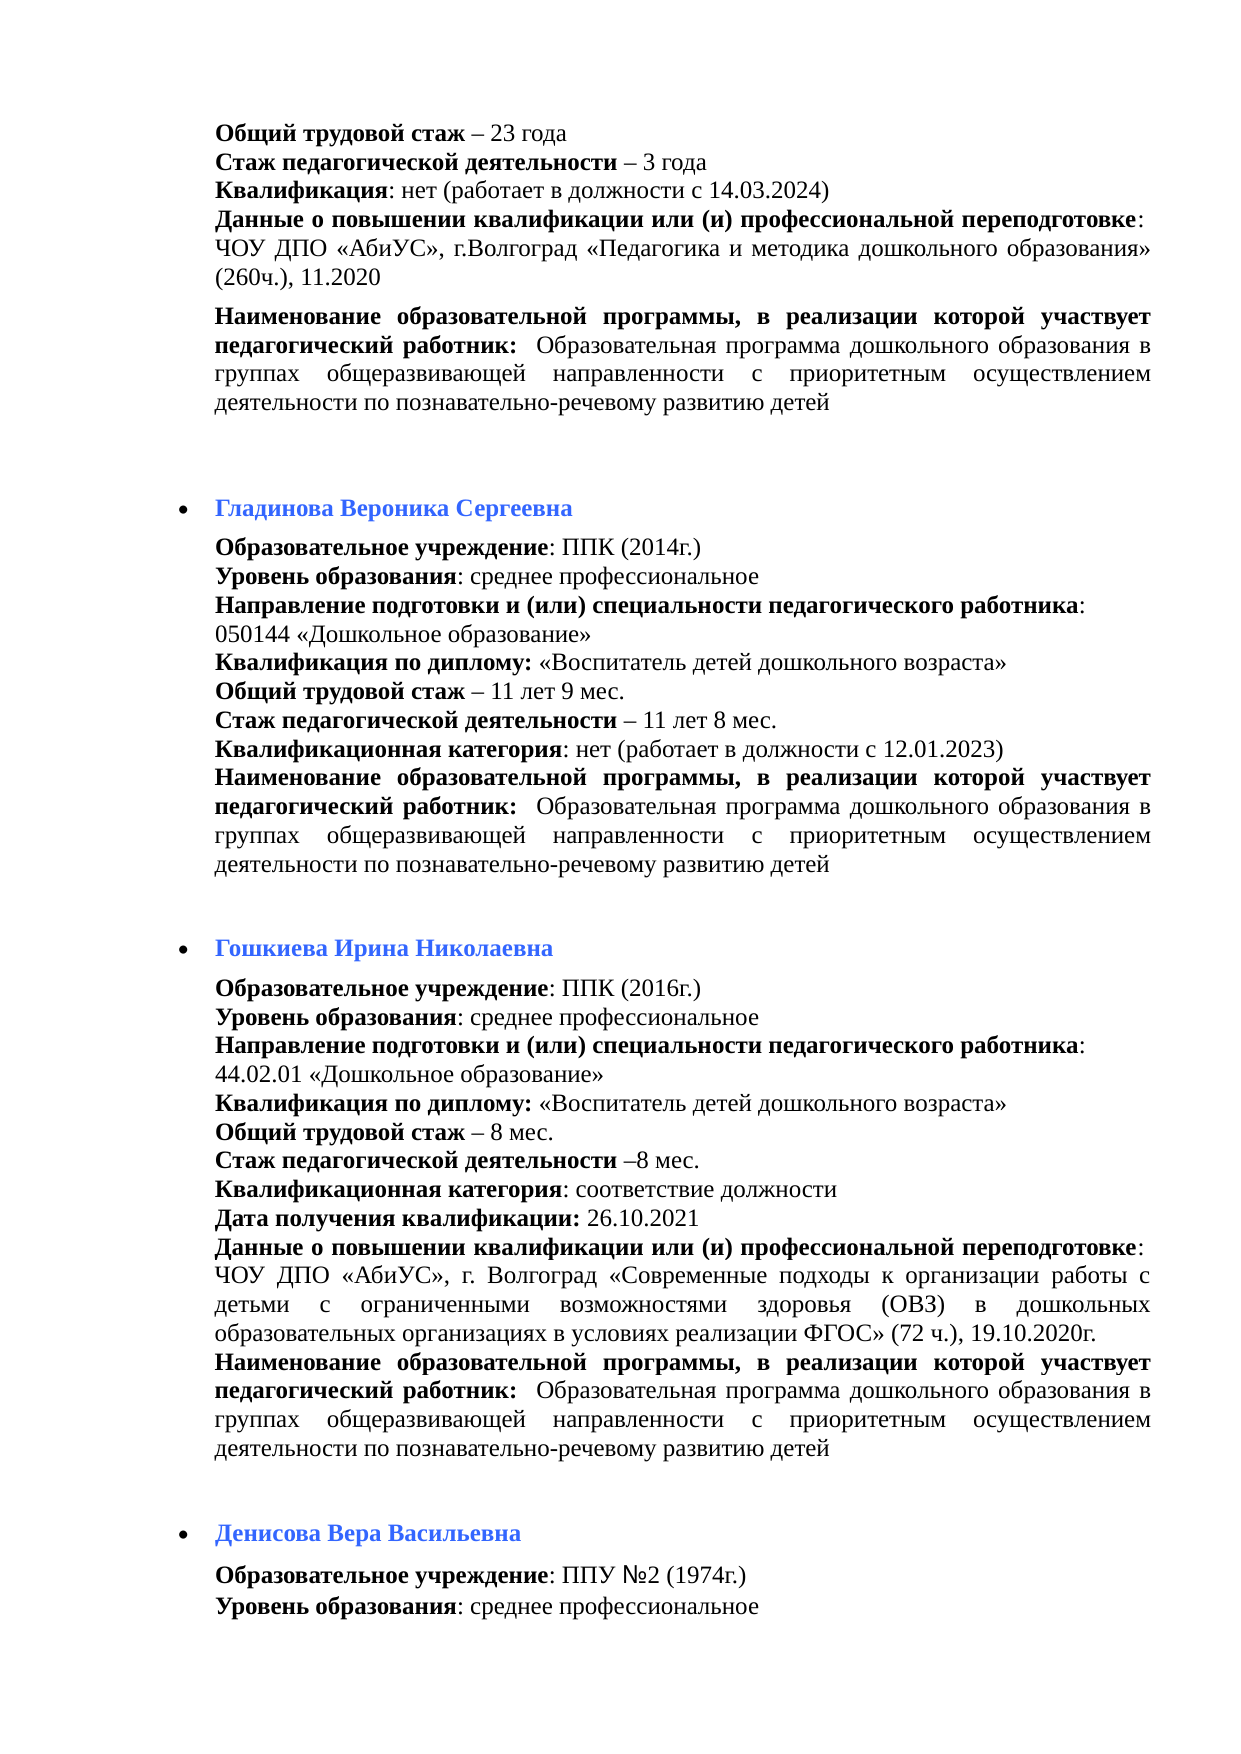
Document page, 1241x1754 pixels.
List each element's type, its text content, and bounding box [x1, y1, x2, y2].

list Гладинова Вероника Сергеевна [177, 493, 1152, 522]
text Общий трудовой стаж – 11 лет 9 мес. [215, 676, 1152, 705]
text Стаж педагогической деятельности –8 мес. [214, 1145, 1152, 1174]
text Квалификационная категория: нет (работает в должности с 12.01.2023) [214, 734, 1152, 762]
text Данные о повышении квалификации или (и) профессиональной переподготовке: ЧОУ ДПО «АбиУС», г.Волгоград «Педагогика и методика дошкольного образования» (260ч.), 11.2020 [215, 204, 1152, 291]
text Наименование образовательной программы, в реализации которой участвует педагогический работник: Образовательная программа дошкольного образования в группах общеразвивающей направленности с приоритетным осуществлением деятельности по познавательно-речевому развитию детей [214, 762, 1152, 877]
text Общий трудовой стаж – 23 года [215, 118, 1152, 147]
text Уровень образования: среднее профессиональное [215, 1591, 1152, 1620]
text Дата получения квалификации: 26.10.2021 [214, 1203, 1152, 1232]
text Данные о повышении квалификации или (и) профессиональной переподготовке: ЧОУ ДПО «АбиУС», г. Волгоград «Современные подходы к организации работы с детьми с ограниченными возможностями здоровья (ОВЗ) в дошкольных образовательных организациях в условиях реализации ФГОС» (72 ч.), 19.10.2020г. [214, 1232, 1152, 1347]
text Направление подготовки и (или) специальности педагогического работника: 44.02.01 «Дошкольное образование» [215, 1030, 1152, 1088]
text Уровень образования: среднее профессиональное [215, 1002, 1152, 1030]
text Уровень образования: среднее профессиональное [215, 561, 1152, 590]
text Квалификация по диплому: «Воспитатель детей дошкольного возраста» [215, 647, 1152, 676]
text Квалификация: нет (работает в должности с 14.03.2024) [215, 176, 1152, 204]
text Образовательное учреждение: ППК (2014г.) [215, 532, 1152, 561]
text Наименование образовательной программы, в реализации которой участвует педагогический работник: Образовательная программа дошкольного образования в группах общеразвивающей направленности с приоритетным осуществлением деятельности по познавательно-речевому развитию детей [214, 301, 1152, 416]
text Квалификация по диплому: «Воспитатель детей дошкольного возраста» [215, 1088, 1152, 1117]
list Денисова Вера Васильевна [177, 1518, 1152, 1547]
text Общий трудовой стаж – 8 мес. [215, 1117, 1152, 1145]
text Наименование образовательной программы, в реализации которой участвует педагогический работник: Образовательная программа дошкольного образования в группах общеразвивающей направленности с приоритетным осуществлением деятельности по познавательно-речевому развитию детей [214, 1347, 1152, 1462]
text Образовательное учреждение: ППК (2016г.) [215, 973, 1152, 1002]
text Стаж педагогической деятельности – 3 года [215, 147, 1152, 176]
text Направление подготовки и (или) специальности педагогического работника: 050144 «Дошкольное образование» [215, 590, 1152, 647]
list Гошкиева Ирина Николаевна [177, 933, 1152, 962]
text Образовательное учреждение: ППУ №2 (1974г.) [215, 1557, 1152, 1591]
text Стаж педагогической деятельности – 11 лет 8 мес. [214, 705, 1152, 734]
text Квалификационная категория: соответствие должности [214, 1174, 1152, 1203]
